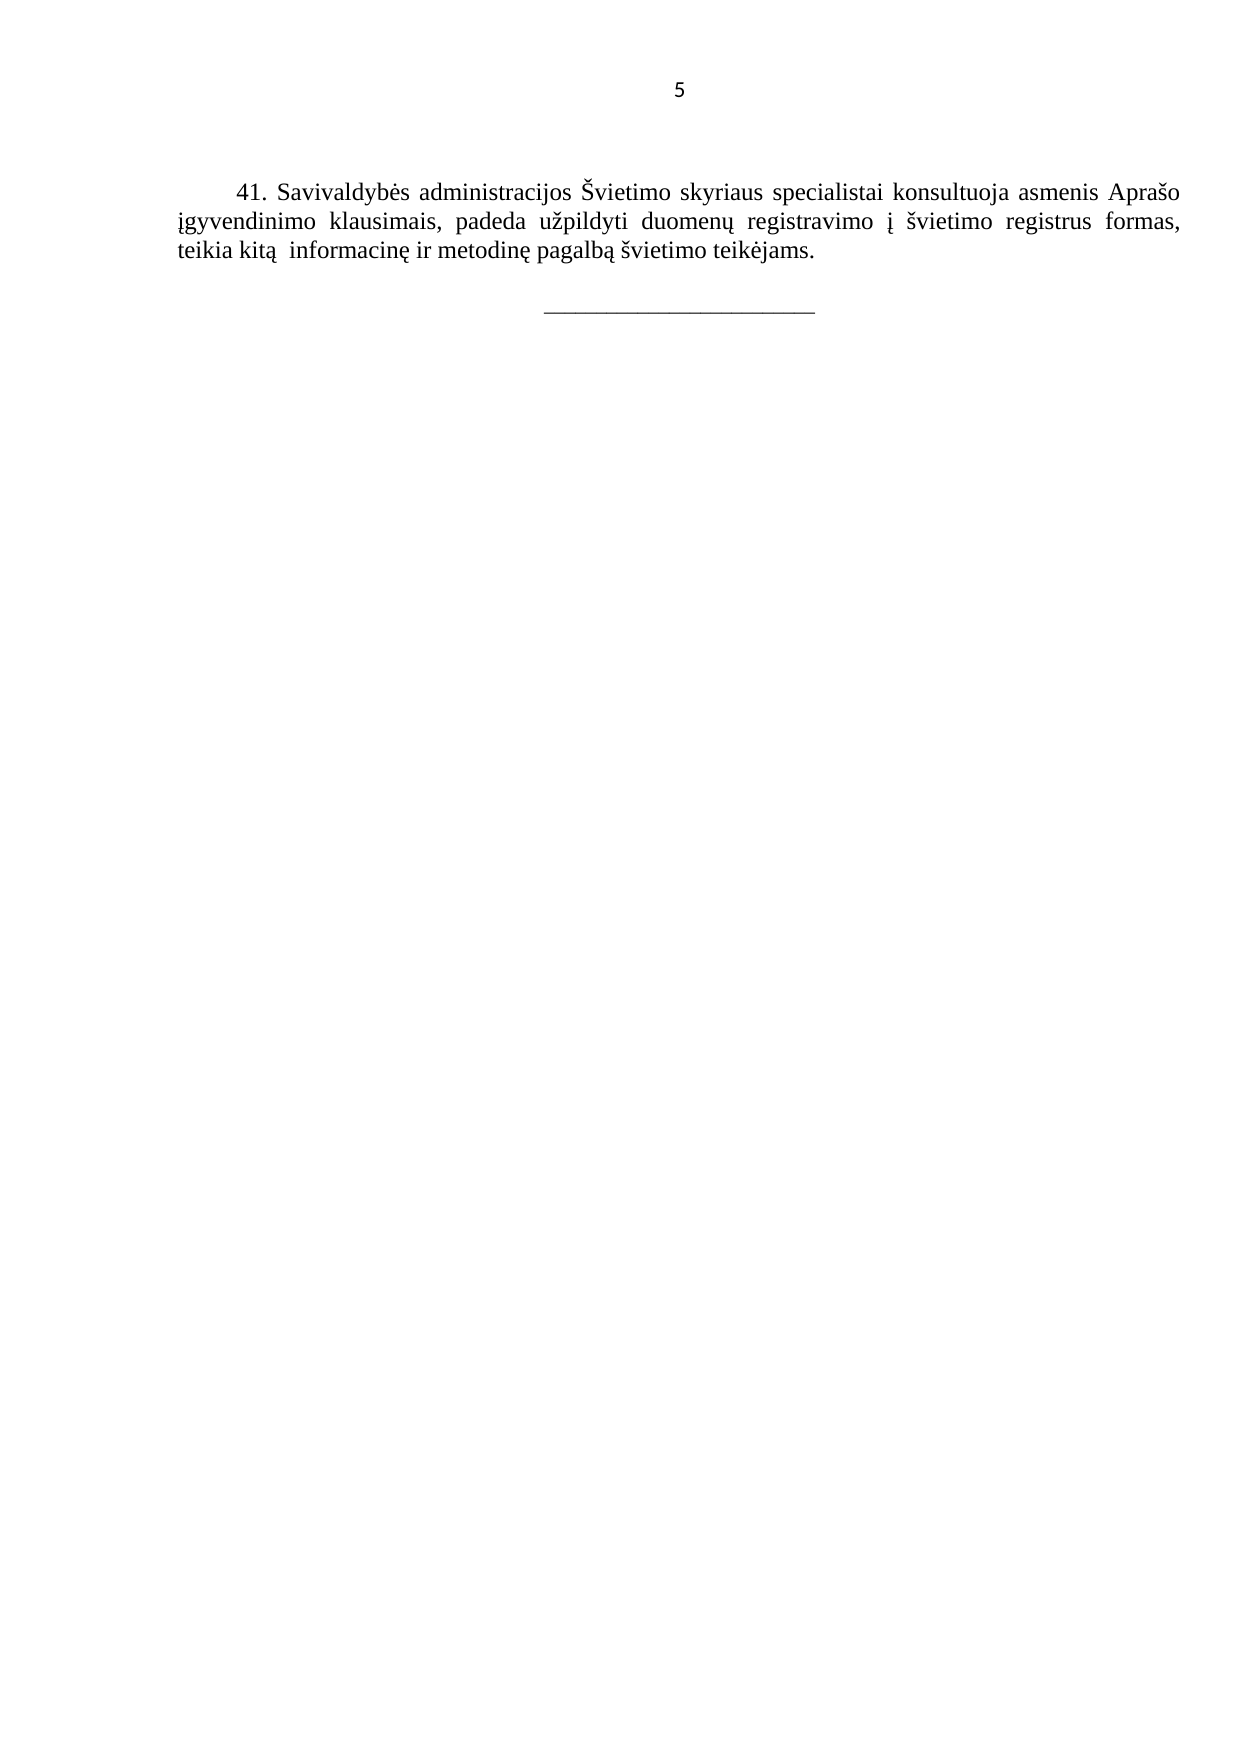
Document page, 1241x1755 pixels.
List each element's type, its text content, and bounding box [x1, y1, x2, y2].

text 41. Savivaldybės administracijos Švietimo skyriaus specialistai konsultuoja asmenis Aprašo įgyvendinimo klausimais, padeda užpildyti duomenų registravimo į švietimo registrus formas, teikia kitą informacinę ir metodinę pagalbą švietimo teikėjams. [177, 177, 1181, 263]
text __________________________ [177, 292, 1181, 316]
